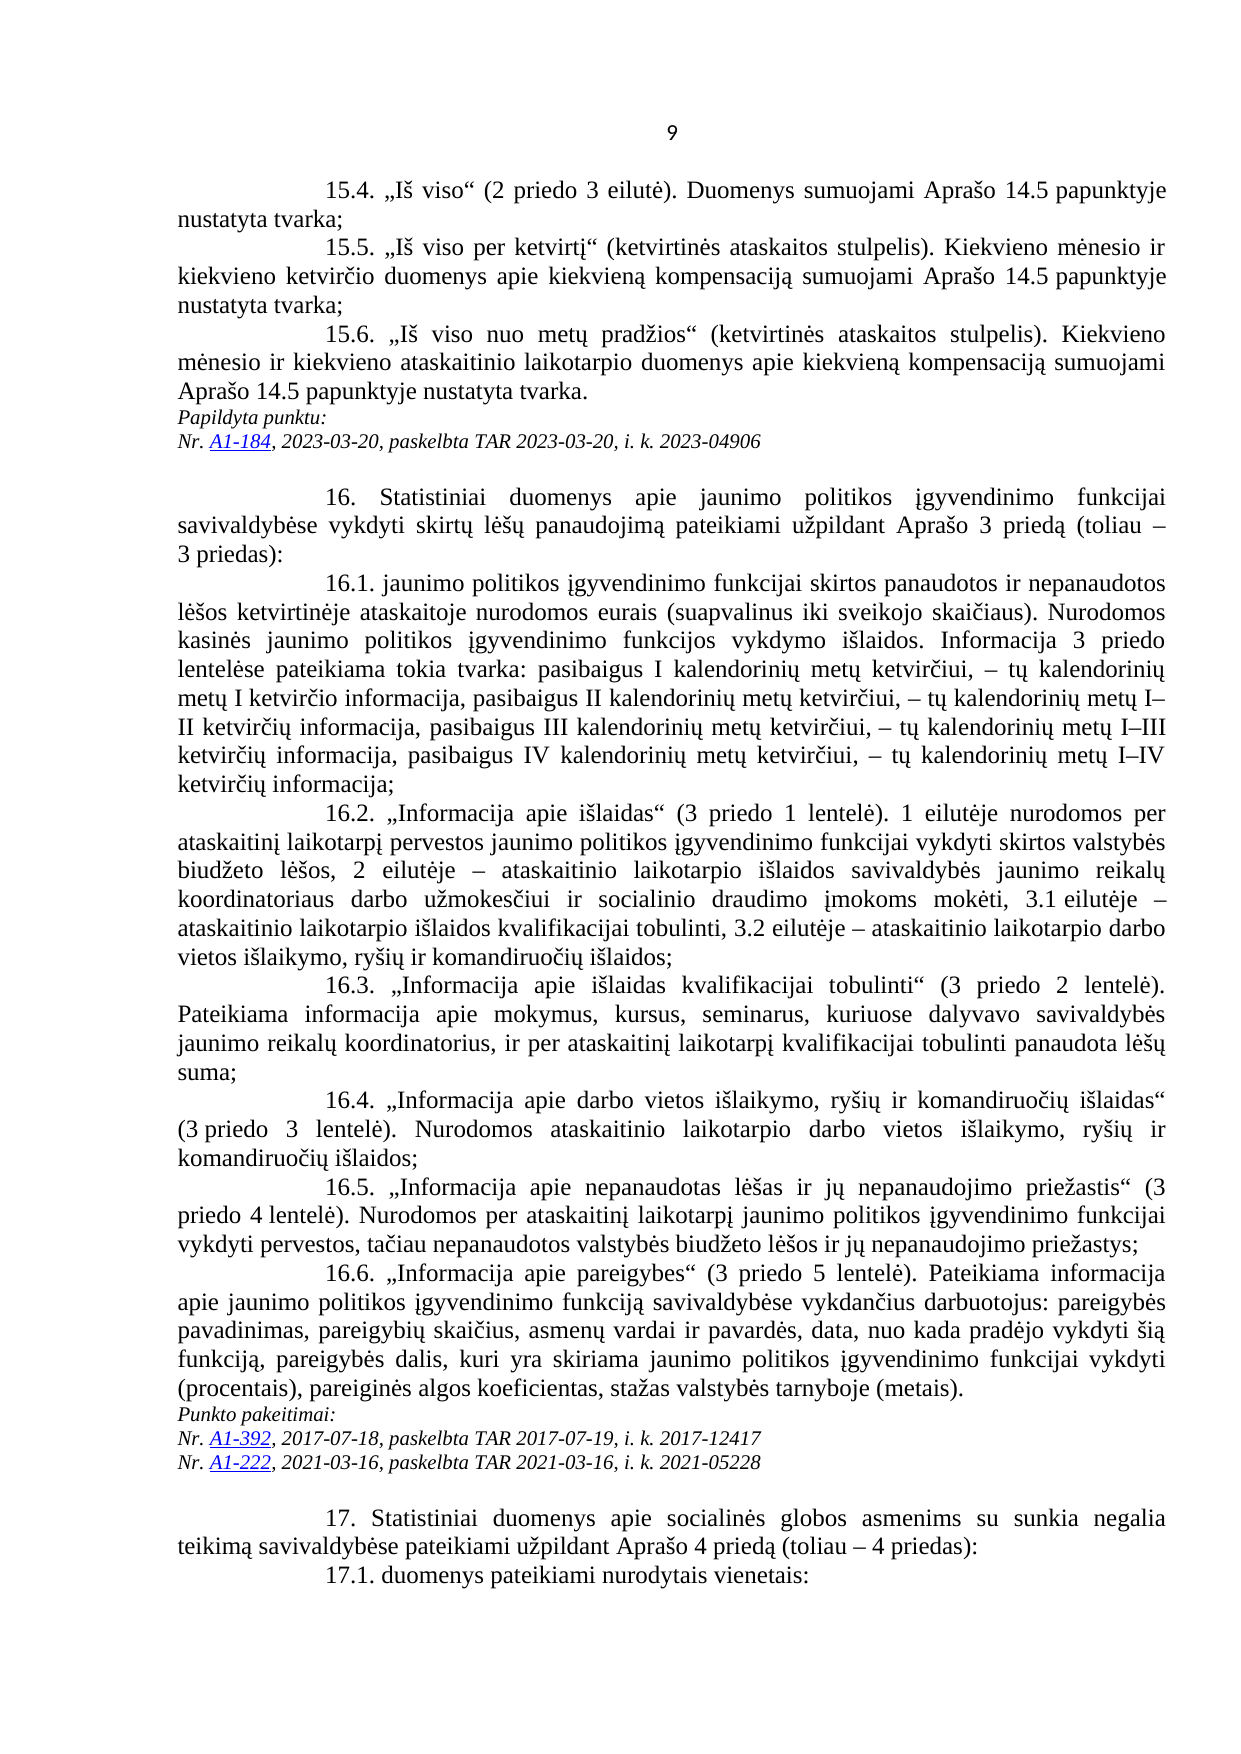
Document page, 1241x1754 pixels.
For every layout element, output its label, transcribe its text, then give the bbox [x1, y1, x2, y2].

text 16.1. jaunimo politikos įgyvendinimo funkcijai skirtos panaudotos ir nepanaudotos lėšos ketvirtinėje ataskaitoje nurodomos eurais (suapvalinus iki sveikojo skaičiaus). Nurodomos kasinės jaunimo politikos įgyvendinimo funkcijos vykdymo išlaidos. Informacija 3 priedo lentelėse pateikiama tokia tvarka: pasibaigus I kalendorinių metų ketvirčiui, – tų kalendorinių metų I ketvirčio informacija, pasibaigus II kalendorinių metų ketvirčiui, – tų kalendorinių metų I–II ketvirčių informacija, pasibaigus III kalendorinių metų ketvirčiui, – tų kalendorinių metų I–III ketvirčių informacija, pasibaigus IV kalendorinių metų ketvirčiui, – tų kalendorinių metų I–IV ketvirčių informacija; [177, 568, 1166, 798]
text 17. Statistiniai duomenys apie socialinės globos asmenims su sunkia negalia teikimą savivaldybėse pateikiami užpildant Aprašo 4 priedą (toliau – 4 priedas): [177, 1503, 1166, 1560]
text 16. Statistiniai duomenys apie jaunimo politikos įgyvendinimo funkcijai savivaldybėse vykdyti skirtų lėšų panaudojimą pateikiami užpildant Aprašo 3 priedą (toliau – 3 priedas): [177, 482, 1166, 568]
text 16.6. „Informacija apie pareigybes“ (3 priedo 5 lentelė). Pateikiama informacija apie jaunimo politikos įgyvendinimo funkciją savivaldybėse vykdančius darbuotojus: pareigybės pavadinimas, pareigybių skaičius, asmenų vardai ir pavardės, data, nuo kada pradėjo vykdyti šią funkciją, pareigybės dalis, kuri yra skiriama jaunimo politikos įgyvendinimo funkcijai vykdyti (procentais), pareiginės algos koeficientas, stažas valstybės tarnyboje (metais). [177, 1258, 1166, 1402]
text Nr. A1-392, 2017-07-18, paskelbta TAR 2017-07-19, i. k. 2017-12417 [177, 1426, 1166, 1450]
text Nr. A1-184, 2023-03-20, paskelbta TAR 2023-03-20, i. k. 2023-04906 [177, 429, 1166, 453]
text 17.1. duomenys pateikiami nurodytais vienetais: [177, 1560, 1166, 1589]
text Punkto pakeitimai: [177, 1402, 1166, 1426]
text 15.6. „Iš viso nuo metų pradžios“ (ketvirtinės ataskaitos stulpelis). Kiekvieno mėnesio ir kiekvieno ataskaitinio laikotarpio duomenys apie kiekvieną kompensaciją sumuojami Aprašo 14.5 papunktyje nustatyta tvarka. [177, 319, 1166, 405]
text 16.5. „Informacija apie nepanaudotas lėšas ir jų nepanaudojimo priežastis“ (3 priedo 4 lentelė). Nurodomos per ataskaitinį laikotarpį jaunimo politikos įgyvendinimo funkcijai vykdyti pervestos, tačiau nepanaudotos valstybės biudžeto lėšos ir jų nepanaudojimo priežastys; [177, 1172, 1166, 1258]
text 15.4. „Iš viso“ (2 priedo 3 eilutė). Duomenys sumuojami Aprašo 14.5 papunktyje nustatyta tvarka; [177, 175, 1166, 232]
text 15.5. „Iš viso per ketvirtį“ (ketvirtinės ataskaitos stulpelis). Kiekvieno mėnesio ir kiekvieno ketvirčio duomenys apie kiekvieną kompensaciją sumuojami Aprašo 14.5 papunktyje nustatyta tvarka; [177, 232, 1166, 319]
text 16.3. „Informacija apie išlaidas kvalifikacijai tobulinti“ (3 priedo 2 lentelė). Pateikiama informacija apie mokymus, kursus, seminarus, kuriuose dalyvavo savivaldybės jaunimo reikalų koordinatorius, ir per ataskaitinį laikotarpį kvalifikacijai tobulinti panaudota lėšų suma; [177, 971, 1166, 1086]
text Nr. A1-222, 2021-03-16, paskelbta TAR 2021-03-16, i. k. 2021-05228 [177, 1450, 1166, 1474]
text Papildyta punktu: [177, 405, 1166, 429]
text 16.4. „Informacija apie darbo vietos išlaikymo, ryšių ir komandiruočių išlaidas“ (3 priedo 3 lentelė). Nurodomos ataskaitinio laikotarpio darbo vietos išlaikymo, ryšių ir komandiruočių išlaidos; [177, 1086, 1166, 1172]
text 16.2. „Informacija apie išlaidas“ (3 priedo 1 lentelė). 1 eilutėje nurodomos per ataskaitinį laikotarpį pervestos jaunimo politikos įgyvendinimo funkcijai vykdyti skirtos valstybės biudžeto lėšos, 2 eilutėje – ataskaitinio laikotarpio išlaidos savivaldybės jaunimo reikalų koordinatoriaus darbo užmokesčiui ir socialinio draudimo įmokoms mokėti, 3.1 eilutėje – ataskaitinio laikotarpio išlaidos kvalifikacijai tobulinti, 3.2 eilutėje – ataskaitinio laikotarpio darbo vietos išlaikymo, ryšių ir komandiruočių išlaidos; [177, 798, 1166, 971]
